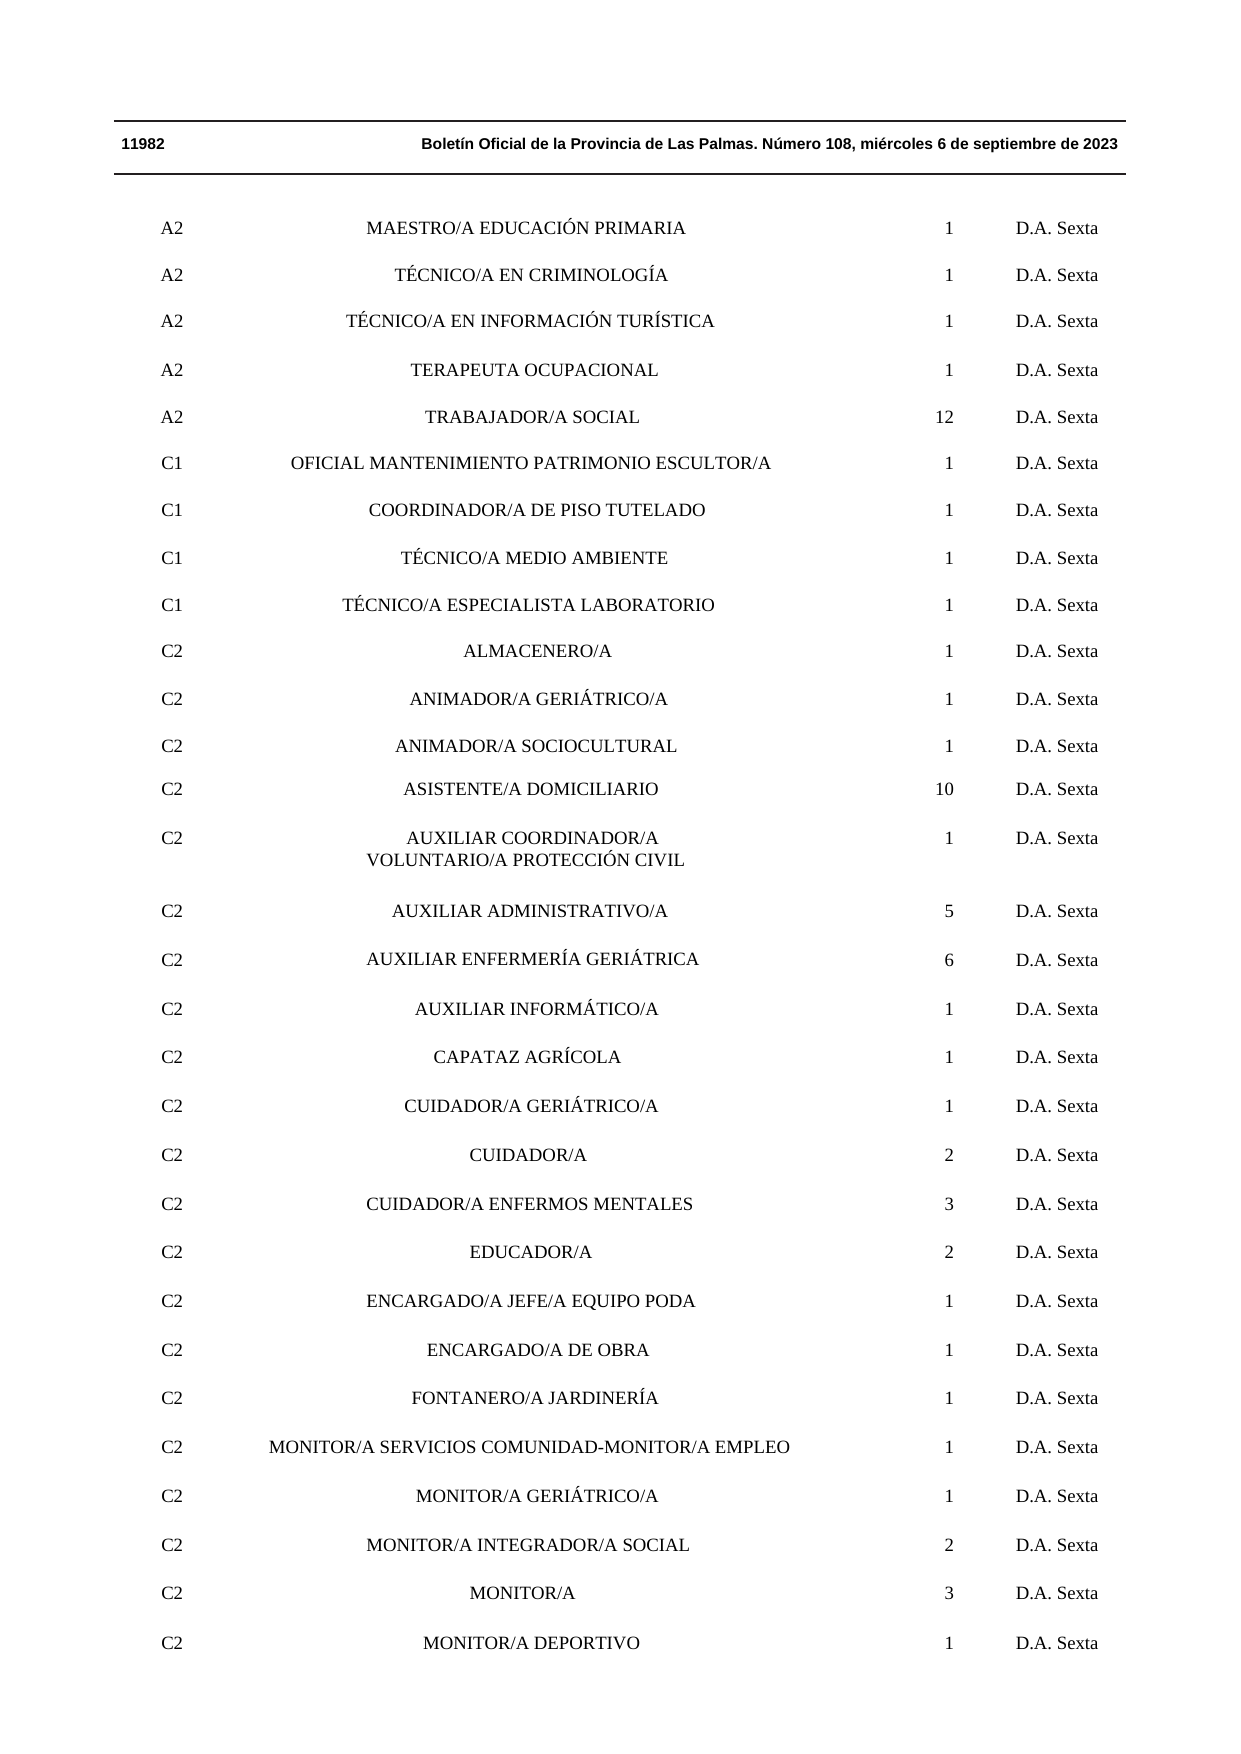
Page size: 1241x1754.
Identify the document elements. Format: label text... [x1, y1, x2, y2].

table_cell D.A. Sexta [988, 1422, 1126, 1471]
table_cell TÉCNICO/A ESPECIALISTA LABORATORIO [230, 581, 863, 628]
table_cell 1 [864, 581, 987, 628]
table_cell ENCARGADO/A DE OBRA [230, 1325, 863, 1373]
table_cell D.A. Sexta [988, 1373, 1126, 1422]
table_cell D.A. Sexta [988, 345, 1126, 392]
table_cell [988, 849, 1126, 886]
table_cell AUXILIAR INFORMÁTICO/A [230, 983, 863, 1032]
table_header 1 [864, 195, 987, 251]
table_cell 1 [864, 345, 987, 392]
table_cell MONITOR/A GERIÁTRICO/A [230, 1471, 863, 1520]
table_cell 1 [864, 722, 987, 767]
table_cell 1 [864, 1617, 987, 1654]
table_cell D.A. Sexta [988, 1227, 1126, 1276]
table_header MAESTRO/A EDUCACIÓN PRIMARIA [230, 195, 863, 251]
table_cell C2 [114, 722, 230, 767]
table_cell C2 [114, 1373, 230, 1422]
table_cell D.A. Sexta [988, 813, 1126, 849]
table_cell AUXILIAR ENFERMERÍA GERIÁTRICA [230, 934, 863, 983]
table_header D.A. Sexta [988, 195, 1126, 251]
table_cell A2 [114, 298, 230, 345]
table_cell TÉCNICO/A MEDIO AMBIENTE [230, 533, 863, 581]
table_cell D.A. Sexta [988, 1276, 1126, 1325]
table_cell 1 [864, 1276, 987, 1325]
table_cell MONITOR/A [230, 1568, 863, 1617]
table_cell 1 [864, 251, 987, 298]
table_cell ENCARGADO/A JEFE/A EQUIPO PODA [230, 1276, 863, 1325]
table_cell C1 [114, 486, 230, 533]
table_cell [114, 849, 230, 886]
table_cell C1 [114, 581, 230, 628]
table_cell C2 [114, 886, 230, 934]
table_cell D.A. Sexta [988, 675, 1126, 722]
table_cell C2 [114, 675, 230, 722]
table_cell CUIDADOR/A ENFERMOS MENTALES [230, 1178, 863, 1227]
table_cell C2 [114, 1081, 230, 1129]
table_cell 2 [864, 1129, 987, 1178]
table_cell 1 [864, 533, 987, 581]
table_cell D.A. Sexta [988, 767, 1126, 813]
table_cell A2 [114, 345, 230, 392]
table_cell 2 [864, 1227, 987, 1276]
table_cell 2 [864, 1520, 987, 1568]
table_cell COORDINADOR/A DE PISO TUTELADO [230, 486, 863, 533]
table_cell C2 [114, 1520, 230, 1568]
table_cell AUXILIAR ADMINISTRATIVO/A [230, 886, 863, 934]
table_cell AUXILIAR COORDINADOR/A [230, 813, 863, 849]
table_cell 10 [864, 767, 987, 813]
table_cell 1 [864, 1422, 987, 1471]
table_cell C2 [114, 983, 230, 1032]
table_cell MONITOR/A DEPORTIVO [230, 1617, 863, 1654]
table_cell TERAPEUTA OCUPACIONAL [230, 345, 863, 392]
table_cell C2 [114, 1178, 230, 1227]
table_cell 1 [864, 1471, 987, 1520]
table_cell ANIMADOR/A GERIÁTRICO/A [230, 675, 863, 722]
table_cell C2 [114, 1129, 230, 1178]
table_cell C2 [114, 767, 230, 813]
table_cell D.A. Sexta [988, 251, 1126, 298]
table_cell 1 [864, 983, 987, 1032]
table_cell D.A. Sexta [988, 392, 1126, 439]
table_cell FONTANERO/A JARDINERÍA [230, 1373, 863, 1422]
table_cell D.A. Sexta [988, 1471, 1126, 1520]
table_cell C2 [114, 1568, 230, 1617]
table_cell C1 [114, 439, 230, 486]
table_cell D.A. Sexta [988, 1081, 1126, 1129]
table_cell C2 [114, 1617, 230, 1654]
table_cell 1 [864, 486, 987, 533]
table_cell CUIDADOR/A [230, 1129, 863, 1178]
table_cell 12 [864, 392, 987, 439]
table_cell ANIMADOR/A SOCIOCULTURAL [230, 722, 863, 767]
table_cell TRABAJADOR/A SOCIAL [230, 392, 863, 439]
table_cell 5 [864, 886, 987, 934]
table_cell D.A. Sexta [988, 1325, 1126, 1373]
table_cell C2 [114, 1032, 230, 1081]
table_cell 1 [864, 813, 987, 849]
table_cell D.A. Sexta [988, 1032, 1126, 1081]
table_cell D.A. Sexta [988, 486, 1126, 533]
table_cell MONITOR/A SERVICIOS COMUNIDAD-MONITOR/A EMPLEO [230, 1422, 863, 1471]
table_cell ALMACENERO/A [230, 628, 863, 675]
table_cell 1 [864, 1373, 987, 1422]
table_cell D.A. Sexta [988, 934, 1126, 983]
table_cell A2 [114, 392, 230, 439]
table_cell ASISTENTE/A DOMICILIARIO [230, 767, 863, 813]
table_cell C2 [114, 1422, 230, 1471]
table_cell C2 [114, 1471, 230, 1520]
table_cell C2 [114, 813, 230, 849]
table_cell C2 [114, 934, 230, 983]
table_cell D.A. Sexta [988, 628, 1126, 675]
table_cell 3 [864, 1568, 987, 1617]
table_cell VOLUNTARIO/A PROTECCIÓN CIVIL [230, 849, 863, 886]
table_cell 1 [864, 1032, 987, 1081]
table_cell D.A. Sexta [988, 533, 1126, 581]
table_cell MONITOR/A INTEGRADOR/A SOCIAL [230, 1520, 863, 1568]
table_cell 1 [864, 1081, 987, 1129]
table_cell A2 [114, 251, 230, 298]
table_cell 1 [864, 439, 987, 486]
table_cell C2 [114, 1325, 230, 1373]
table_cell EDUCADOR/A [230, 1227, 863, 1276]
text 11982 Boletín Oficial de la Provincia de Las Palmas. Número 108, miércoles 6 de septiembre de 2023 [121, 135, 1126, 153]
table_cell 1 [864, 628, 987, 675]
table_cell D.A. Sexta [988, 1129, 1126, 1178]
table_cell D.A. Sexta [988, 439, 1126, 486]
table_cell 6 [864, 934, 987, 983]
table_cell D.A. Sexta [988, 1520, 1126, 1568]
table_cell CUIDADOR/A GERIÁTRICO/A [230, 1081, 863, 1129]
table_cell TÉCNICO/A EN CRIMINOLOGÍA [230, 251, 863, 298]
table_cell D.A. Sexta [988, 1617, 1126, 1654]
table_cell D.A. Sexta [988, 581, 1126, 628]
table_cell D.A. Sexta [988, 1178, 1126, 1227]
table_cell C2 [114, 1227, 230, 1276]
table_cell C1 [114, 533, 230, 581]
table_cell 1 [864, 675, 987, 722]
table_cell D.A. Sexta [988, 298, 1126, 345]
table_cell C2 [114, 628, 230, 675]
table_cell C2 [114, 1276, 230, 1325]
table_cell D.A. Sexta [988, 983, 1126, 1032]
table_cell 3 [864, 1178, 987, 1227]
table_cell D.A. Sexta [988, 886, 1126, 934]
table_cell TÉCNICO/A EN INFORMACIÓN TURÍSTICA [230, 298, 863, 345]
table_cell 1 [864, 1325, 987, 1373]
table_cell [864, 849, 987, 886]
table_header A2 [114, 195, 230, 251]
table_cell D.A. Sexta [988, 722, 1126, 767]
table_cell CAPATAZ AGRÍCOLA [230, 1032, 863, 1081]
table_cell D.A. Sexta [988, 1568, 1126, 1617]
table_cell OFICIAL MANTENIMIENTO PATRIMONIO ESCULTOR/A [230, 439, 863, 486]
table_cell 1 [864, 298, 987, 345]
